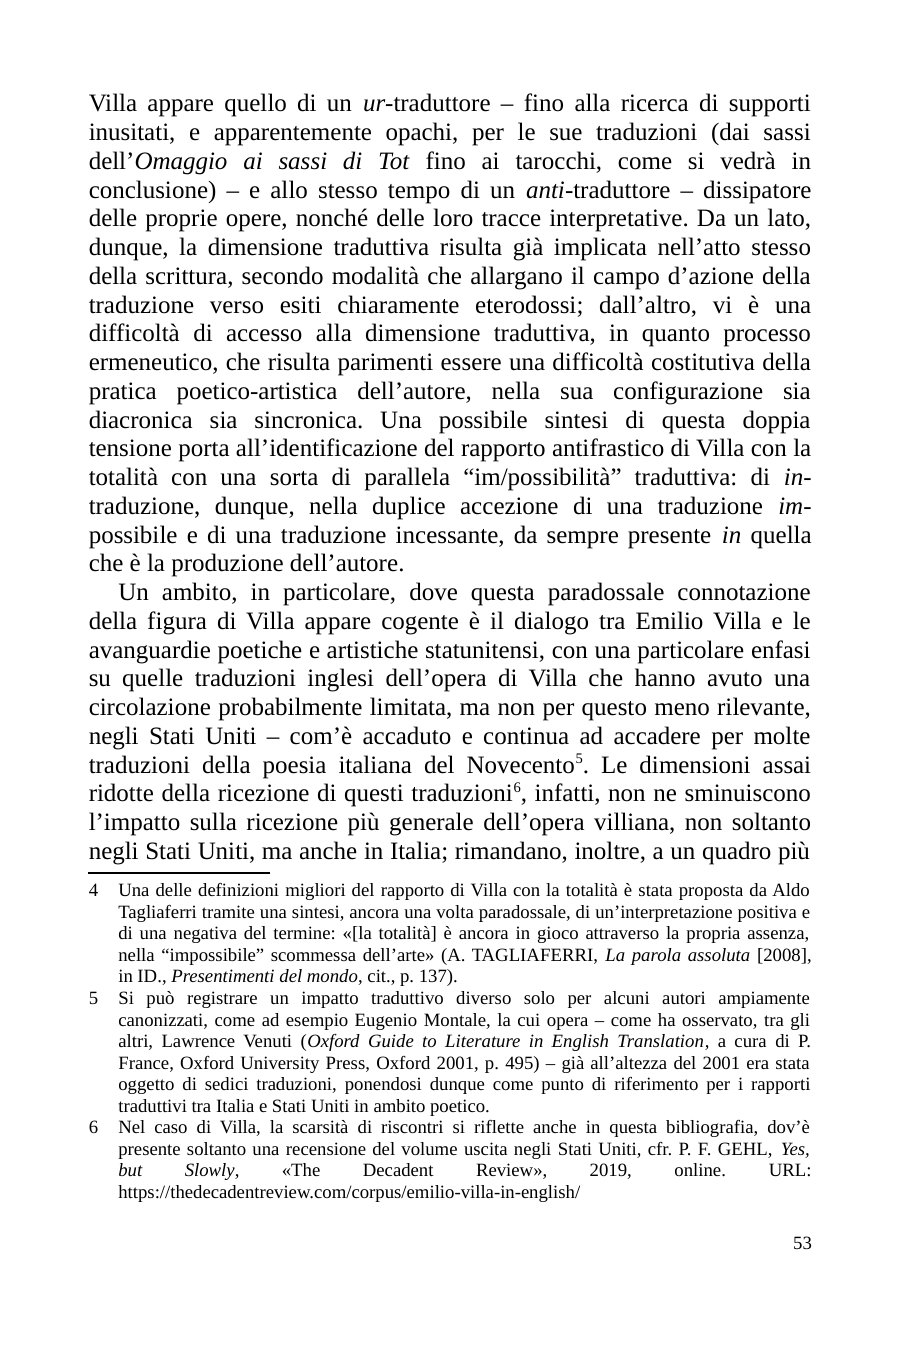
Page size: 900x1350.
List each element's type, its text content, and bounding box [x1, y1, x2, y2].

text Una delle definizioni migliori del rapporto di Villa con la totalità è stata proposta da Aldo Tagliaferri tramite una sintesi, ancora una volta paradossale, di un’interpretazione positiva e di una negativa del termine: «[la totalità] è ancora in gioco attraverso la propria assenza, nella “impossibile” scommessa dell’arte» (A. TAGLIAFERRI, La parola assoluta [2008], in ID., Presentimenti del mondo, cit., p. 137). [88, 879, 811, 987]
text Un ambito, in particolare, dove questa paradossale connotazione della figura di Villa appare cogente è il dialogo tra Emilio Villa e le avanguardie poetiche e artistiche statunitensi, con una particolare enfasi su quelle traduzioni inglesi dell’opera di Villa che hanno avuto una circolazione probabilmente limitata, ma non per questo meno rilevante, negli Stati Uniti – com’è accaduto e continua ad accadere per molte traduzioni della poesia italiana del Novecento. Le dimensioni assai ridotte della ricezione di questi traduzioni, infatti, non ne sminuiscono l’impatto sulla ricezione più generale dell’opera villiana, non soltanto negli Stati Uniti, ma anche in Italia; rimandano, inoltre, a un quadro più [88, 577, 811, 865]
text Si può registrare un impatto traduttivo diverso solo per alcuni autori ampiamente canonizzati, come ad esempio Eugenio Montale, la cui opera – come ha osservato, tra gli altri, Lawrence Venuti (Oxford Guide to Literature in English Translation, a cura di P. France, Oxford University Press, Oxford 2001, p. 495) – già all’altezza del 2001 era stata oggetto di sedici traduzioni, ponendosi dunque come punto di riferimento per i rapporti traduttivi tra Italia e Stati Uniti in ambito poetico. [88, 987, 811, 1116]
text Nel caso di Villa, la scarsità di riscontri si riflette anche in questa bibliografia, dov’è presente soltanto una recensione del volume uscita negli Stati Uniti, cfr. P. F. GEHL, Yes, but Slowly, «The Decadent Review», 2019, online. URL: https://thedecadentreview.com/corpus/emilio-villa-in-english/ [88, 1116, 811, 1202]
text Villa appare quello di un ur-traduttore – fino alla ricerca di supporti inusitati, e apparentemente opachi, per le sue traduzioni (dai sassi dell’Omaggio ai sassi di Tot fino ai tarocchi, come si vedrà in conclusione) – e allo stesso tempo di un anti-traduttore – dissipatore delle proprie opere, nonché delle loro tracce interpretative. Da un lato, dunque, la dimensione traduttiva risulta già implicata nell’atto stesso della scrittura, secondo modalità che allargano il campo d’azione della traduzione verso esiti chiaramente eterodossi; dall’altro, vi è una difficoltà di accesso alla dimensione traduttiva, in quanto processo ermeneutico, che risulta parimenti essere una difficoltà costitutiva della pratica poetico-artistica dell’autore, nella sua configurazione sia diacronica sia sincronica. Una possibile sintesi di questa doppia tensione porta all’identificazione del rapporto antifrastico di Villa con la totalità con una sorta di parallela “im/possibilità” traduttiva: di in-traduzione, dunque, nella duplice accezione di una traduzione im-possibile e di una traduzione incessante, da sempre presente in quella che è la produzione dell’autore. [88, 88, 811, 577]
